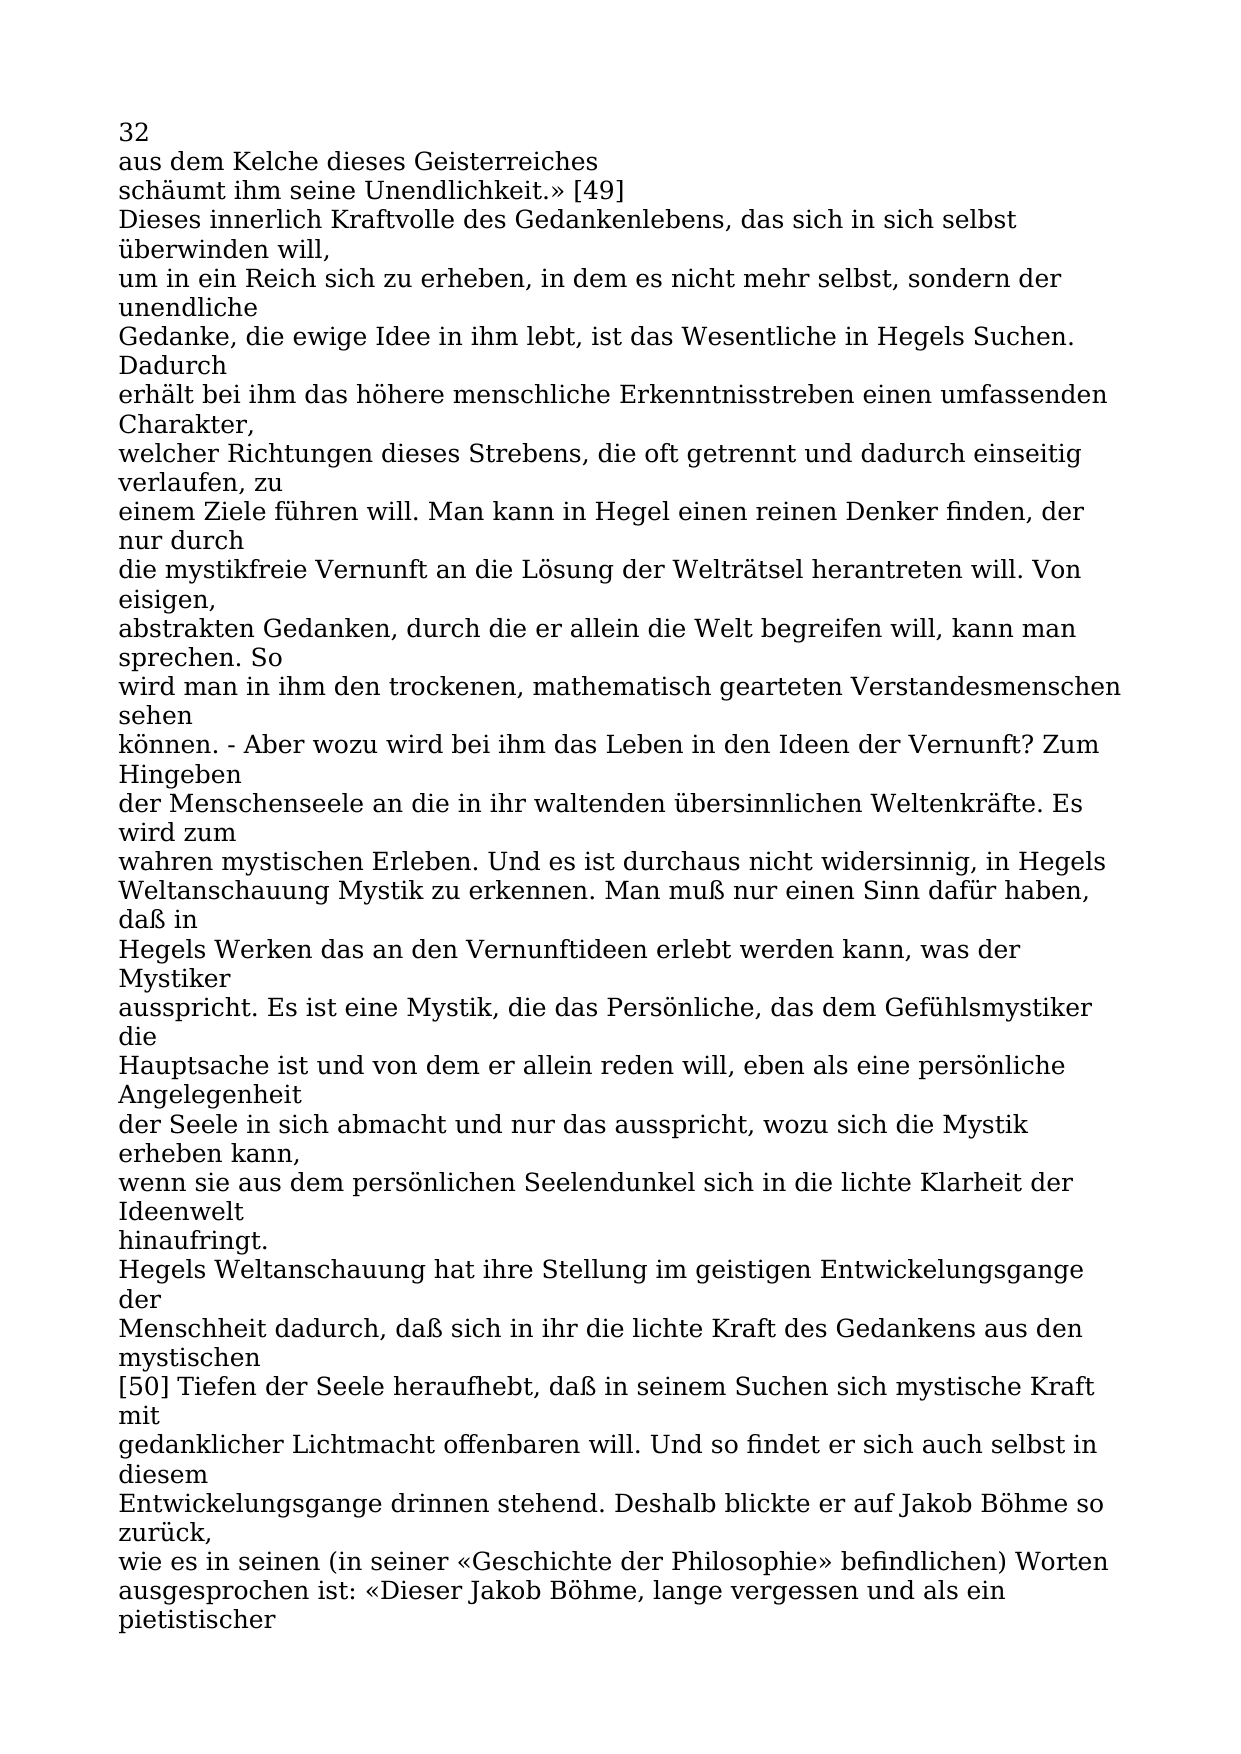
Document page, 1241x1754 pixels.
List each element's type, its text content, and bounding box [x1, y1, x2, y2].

text [50] Tiefen der Seele heraufhebt, daß in seinem Suchen sich mystische Kraft mit [118, 1372, 1122, 1431]
text wie es in seinen (in seiner «Geschichte der Philosophie» befindlichen) Worten [118, 1547, 1122, 1576]
text können. - Aber wozu wird bei ihm das Leben in den Ideen der Vernunft? Zum Hingeben [118, 731, 1122, 789]
text schäumt ihm seine Unendlichkeit.» [49] [118, 176, 1122, 206]
text Dieses innerlich Kraftvolle des Gedankenlebens, das sich in sich selbst überwinden will, [118, 206, 1122, 264]
text wahren mystischen Erleben. Und es ist durchaus nicht widersinnig, in Hegels [118, 847, 1122, 876]
text erhält bei ihm das höhere menschliche Erkenntnisstreben einen umfassenden Charakter, [118, 381, 1122, 439]
text der Seele in sich abmacht und nur das ausspricht, wozu sich die Mystik erheben kann, [118, 1110, 1122, 1168]
text gedanklicher Lichtmacht offenbaren will. Und so findet er sich auch selbst in diesem [118, 1431, 1122, 1489]
text Weltanschauung Mystik zu erkennen. Man muß nur einen Sinn dafür haben, daß in [118, 876, 1122, 935]
text Entwickelungsgange drinnen stehend. Deshalb blickte er auf Jakob Böhme so zurück, [118, 1489, 1122, 1547]
text hinaufringt. [118, 1226, 1122, 1256]
text der Menschenseele an die in ihr waltenden übersinnlichen Weltenkräfte. Es wird zum [118, 789, 1122, 847]
text abstrakten Gedanken, durch die er allein die Welt begreifen will, kann man sprechen. So [118, 614, 1122, 672]
text wenn sie aus dem persönlichen Seelendunkel sich in die lichte Klarheit der Ideenwelt [118, 1168, 1122, 1226]
text Hegels Werken das an den Vernunftideen erlebt werden kann, was der Mystiker [118, 935, 1122, 993]
text Gedanke, die ewige Idee in ihm lebt, ist das Wesentliche in Hegels Suchen. Dadurch [118, 322, 1122, 381]
text Menschheit dadurch, daß sich in ihr die lichte Kraft des Gedankens aus den mystischen [118, 1314, 1122, 1372]
text die mystikfreie Vernunft an die Lösung der Welträtsel herantreten will. Von eisigen, [118, 556, 1122, 614]
text aus dem Kelche dieses Geisterreiches [118, 147, 1122, 176]
text ausgesprochen ist: «Dieser Jakob Böhme, lange vergessen und als ein pietistischer [118, 1576, 1122, 1635]
text Hegels Weltanschauung hat ihre Stellung im geistigen Entwickelungsgange der [118, 1256, 1122, 1314]
text wird man in ihm den trockenen, mathematisch gearteten Verstandesmenschen sehen [118, 672, 1122, 731]
text ausspricht. Es ist eine Mystik, die das Persönliche, das dem Gefühlsmystiker die [118, 993, 1122, 1051]
text um in ein Reich sich zu erheben, in dem es nicht mehr selbst, sondern der unendliche [118, 264, 1122, 322]
text Hauptsache ist und von dem er allein reden will, eben als eine persönliche Angelegenheit [118, 1051, 1122, 1110]
text 32 [118, 118, 1122, 147]
text welcher Richtungen dieses Strebens, die oft getrennt und dadurch einseitig verlaufen, zu [118, 439, 1122, 497]
text einem Ziele führen will. Man kann in Hegel einen reinen Denker finden, der nur durch [118, 497, 1122, 556]
